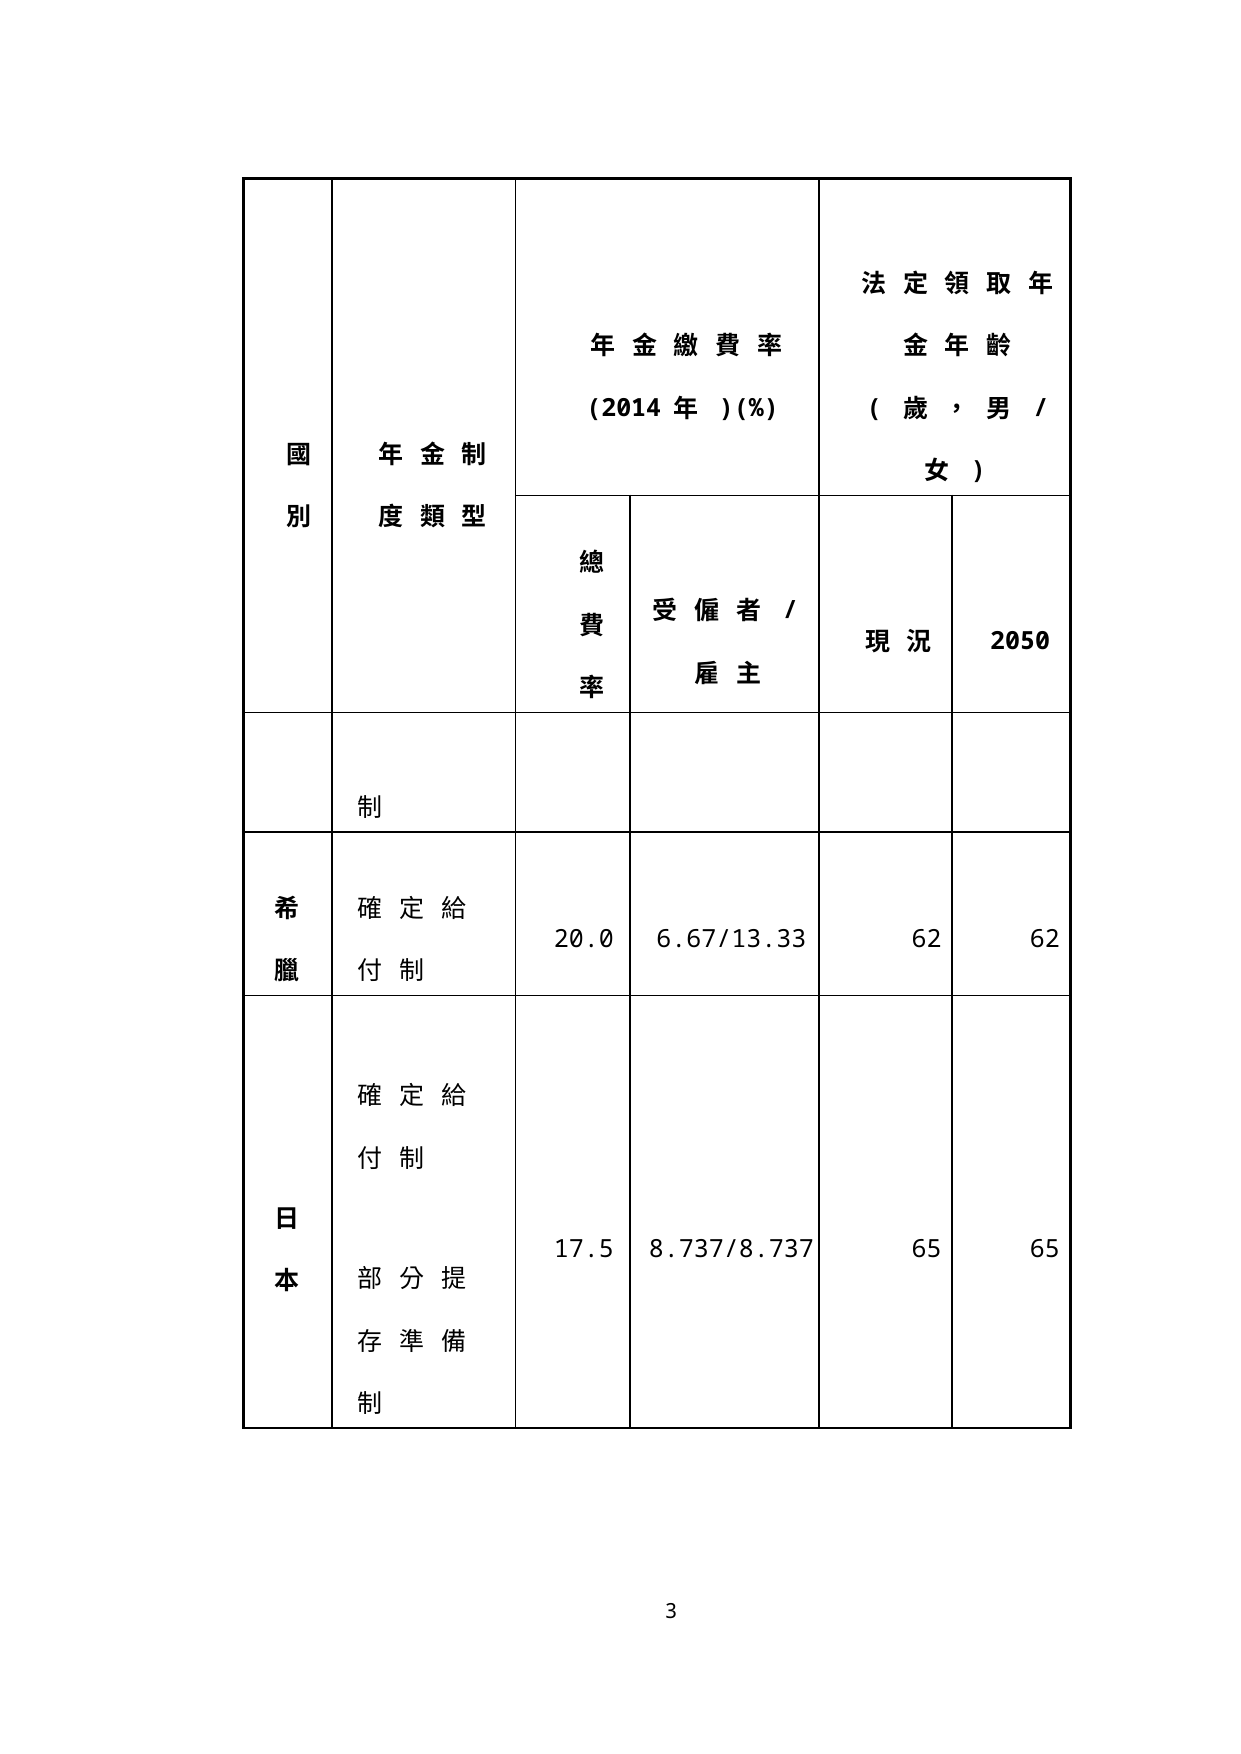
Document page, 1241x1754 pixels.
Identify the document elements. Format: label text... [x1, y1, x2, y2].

table_cell 62 [820, 833, 951, 994]
table_cell 6.67/13.33 [631, 833, 818, 994]
table_cell 希臘 [245, 833, 331, 994]
table_cell [245, 713, 331, 831]
table_cell 確定給付制 [333, 833, 515, 994]
table_header 法定領取年金年齡 (歲，男/女) [820, 180, 1069, 494]
table_cell [953, 713, 1069, 831]
table_cell 20.0 [516, 833, 629, 994]
table_cell [516, 713, 629, 831]
table_cell 17.5 [516, 996, 629, 1427]
table_cell 受僱者/雇主 [631, 496, 818, 712]
table_cell 8.737/8.737 [631, 996, 818, 1427]
table_cell 62 [953, 833, 1069, 994]
table_header 年金制度類型 [333, 180, 515, 712]
table_cell 總費率 [516, 496, 629, 712]
table_cell 日本 [245, 996, 331, 1427]
table_cell [631, 713, 818, 831]
table_header 年金繳費率(2014年)(%) [516, 180, 818, 494]
table_header 國別 [245, 180, 331, 712]
table_cell 現況 [820, 496, 951, 712]
table_cell [820, 713, 951, 831]
table_cell 65 [820, 996, 951, 1427]
table_cell 65 [953, 996, 1069, 1427]
table_cell 制 [333, 713, 515, 831]
table_cell 確定給付制 部分提存準備制 [333, 996, 515, 1427]
table_cell 2050 [953, 496, 1069, 712]
